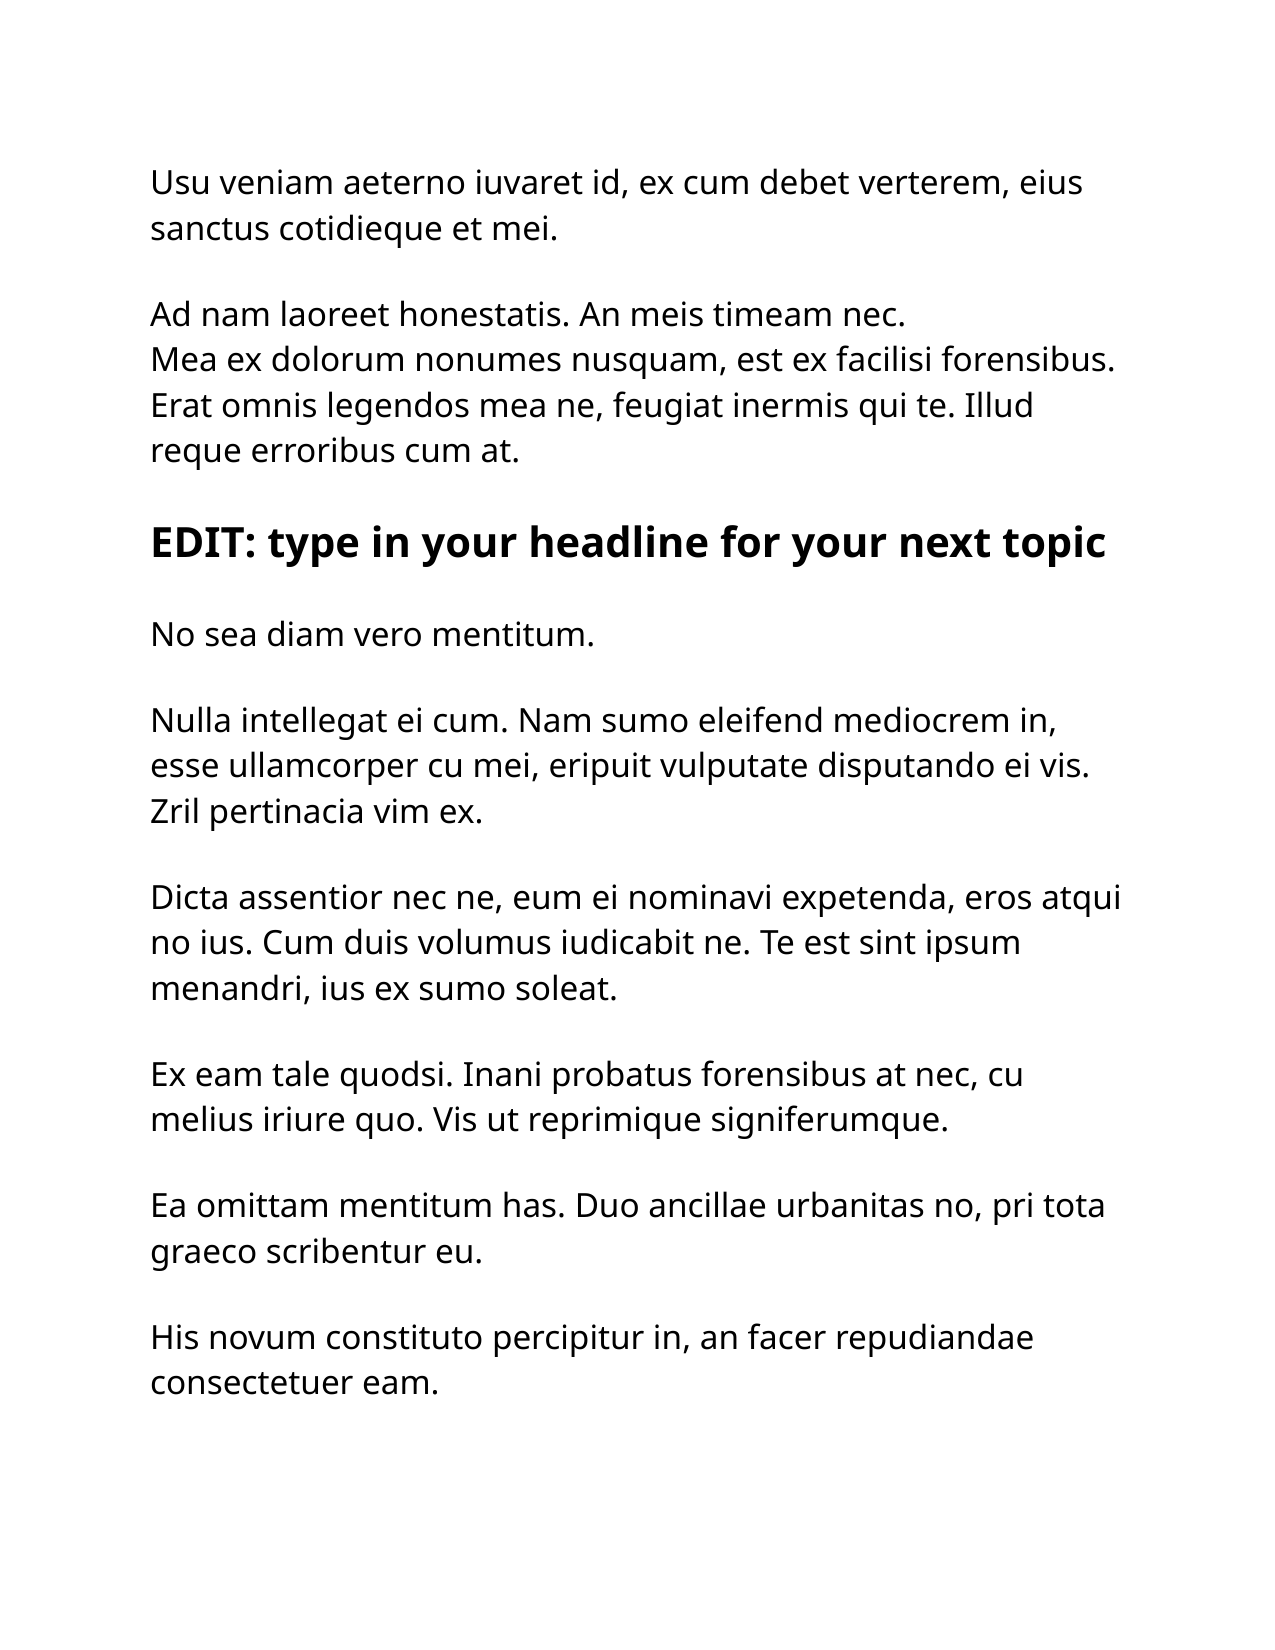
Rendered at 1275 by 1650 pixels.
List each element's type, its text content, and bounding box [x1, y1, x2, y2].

text Ea omittam mentitum has. Duo ancillae urbanitas no, pri tota graeco scribentur eu. [150, 1182, 1125, 1273]
text Ex eam tale quodsi. Inani probatus forensibus at nec, cu melius iriure quo. Vis ut reprimique signiferumque. [150, 1051, 1125, 1141]
text Dicta assentior nec ne, eum ei nominavi expetenda, eros atqui no ius. Cum duis volumus iudicabit ne. Te est sint ipsum menandri, ius ex sumo soleat. [150, 873, 1125, 1010]
text Mea ex dolorum nonumes nusquam, est ex facilisi forensibus. Erat omnis legendos mea ne, feugiat inermis qui te. Illud reque erroribus cum at. [150, 336, 1125, 472]
text Nulla intellegat ei cum. Nam sumo eleifend mediocrem in, esse ullamcorper cu mei, eripuit vulputate disputando ei vis. Zril pertinacia vim ex. [150, 697, 1125, 833]
text No sea diam vero mentitum. [150, 610, 1125, 656]
text Usu veniam aeterno iuvaret id, ex cum debet verterem, eius sanctus cotidieque et mei. [150, 159, 1125, 250]
text Ad nam laoreet honestatis. An meis timeam nec. [150, 291, 1125, 336]
text EDIT: type in your headline for your next topic [150, 513, 1125, 570]
text His novum constituto percipitur in, an facer repudiandae consectetuer eam. [150, 1314, 1125, 1404]
